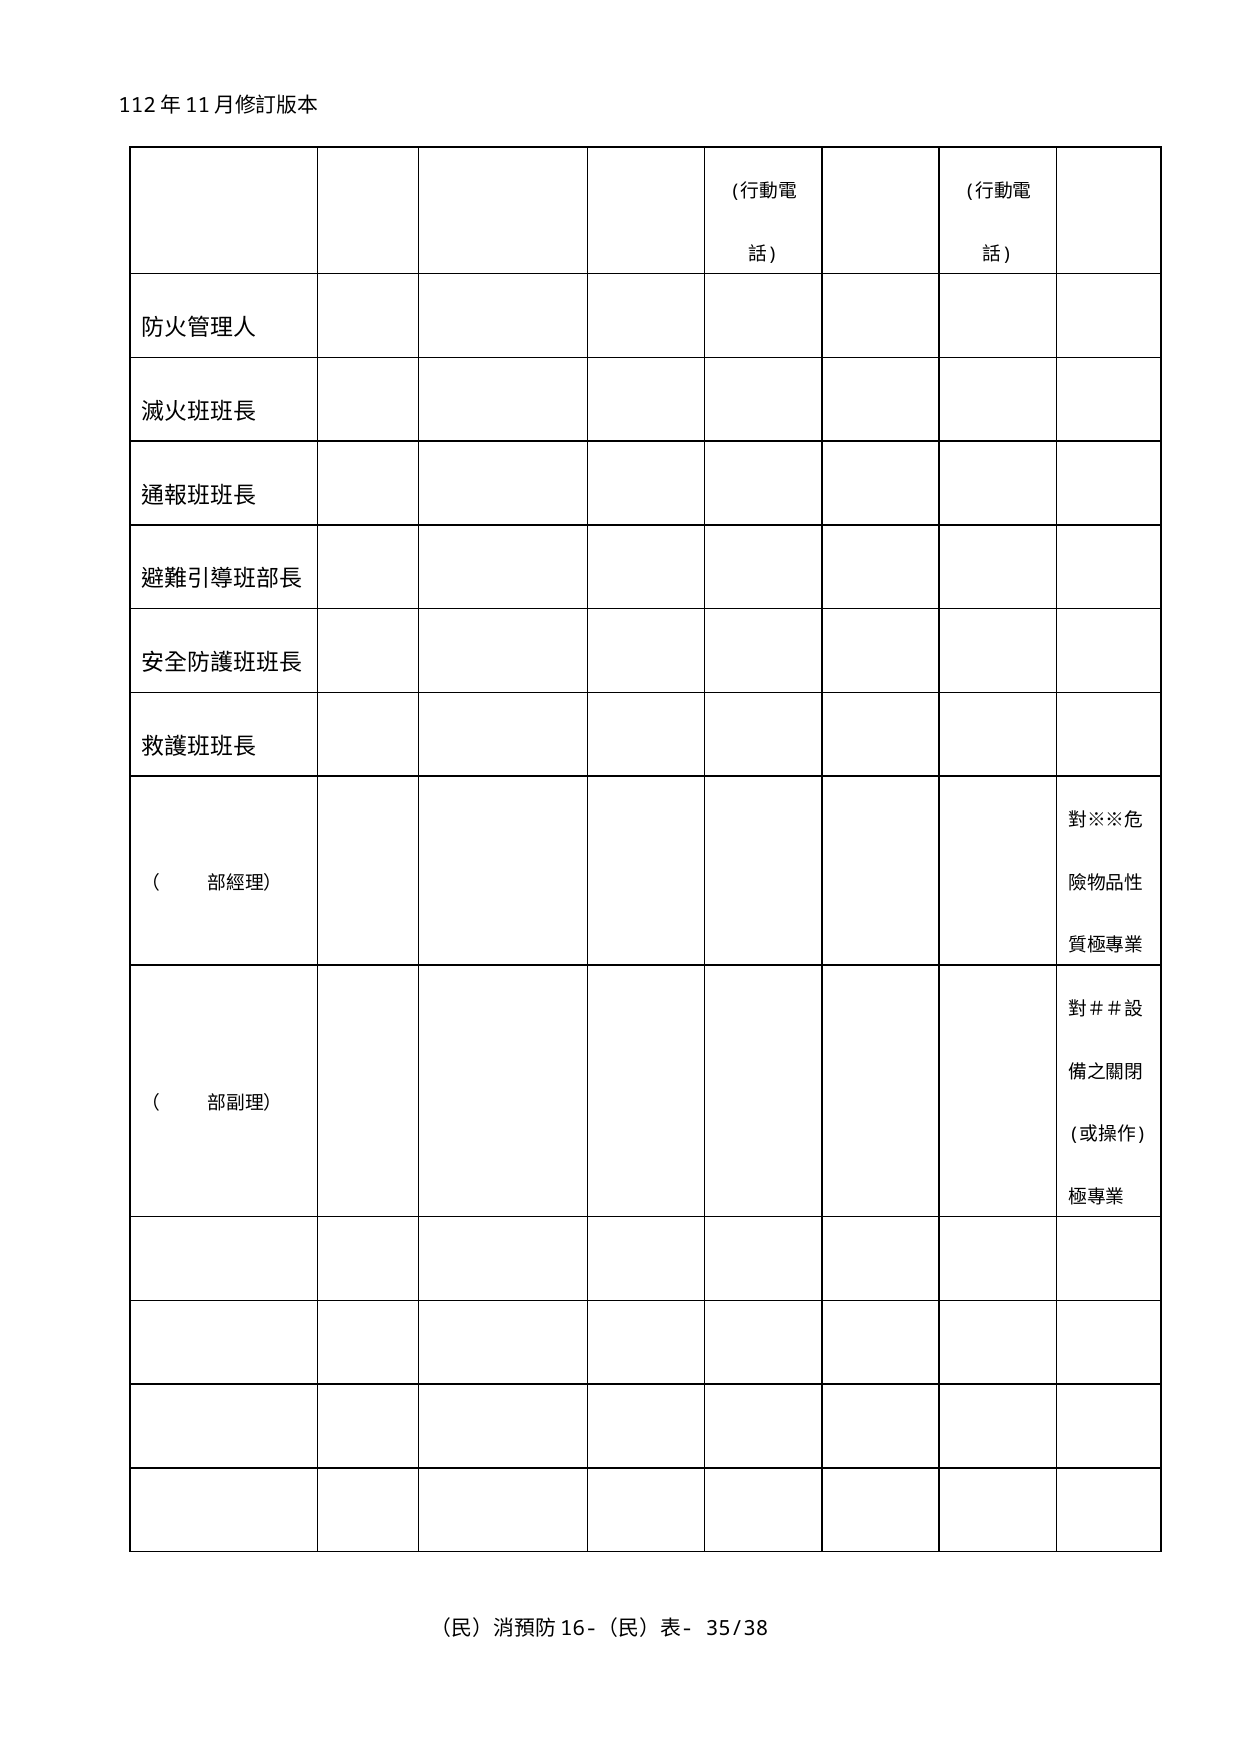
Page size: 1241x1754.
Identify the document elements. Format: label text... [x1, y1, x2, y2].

table_cell [940, 966, 1056, 1216]
table_cell [940, 693, 1056, 775]
table_cell [823, 1217, 938, 1299]
table_header [131, 148, 317, 273]
table_cell [318, 358, 418, 440]
table_cell [705, 1217, 821, 1299]
table_cell [318, 1385, 418, 1467]
table_cell [940, 777, 1056, 964]
table_cell [705, 777, 821, 964]
table_cell (行動電話) [940, 148, 1056, 273]
table_cell [1057, 358, 1160, 440]
table_cell [318, 1301, 418, 1383]
table_cell [823, 358, 938, 440]
table_cell [940, 1385, 1056, 1467]
table_cell [940, 1217, 1056, 1299]
table_cell [318, 274, 418, 356]
table_cell 滅火班班長 [131, 358, 317, 440]
table_cell [940, 358, 1056, 440]
table_cell [823, 526, 938, 608]
table_cell [588, 1469, 704, 1551]
table_cell [823, 274, 938, 356]
table_cell [318, 442, 418, 524]
table_header [1057, 148, 1160, 273]
table_cell [131, 1217, 317, 1299]
table_cell [588, 526, 704, 608]
table_cell [318, 966, 418, 1216]
table_cell [419, 966, 587, 1216]
table_cell [419, 609, 587, 691]
table_cell [419, 1217, 587, 1299]
table_cell 避難引導班部長 [131, 526, 317, 608]
table_cell 對※※危險物品性質極專業 [1057, 777, 1160, 964]
table_cell [419, 693, 587, 775]
table_cell [588, 148, 704, 273]
table_cell [588, 1385, 704, 1467]
table_cell 通報班班長 [131, 442, 317, 524]
table_cell [823, 148, 938, 273]
table_cell [705, 358, 821, 440]
table_cell （ 部副理） [131, 966, 317, 1216]
table_cell [705, 1469, 821, 1551]
table_cell [419, 442, 587, 524]
table_cell [1057, 609, 1160, 691]
table_cell [318, 693, 418, 775]
table_cell [1057, 274, 1160, 356]
table_cell [823, 1301, 938, 1383]
table_header [318, 148, 418, 273]
table_cell [705, 526, 821, 608]
table_cell [588, 1217, 704, 1299]
table_cell [705, 1385, 821, 1467]
table_cell [419, 1469, 587, 1551]
table_cell 防火管理人 [131, 274, 317, 356]
table_header [419, 148, 587, 273]
table_cell [705, 609, 821, 691]
table_cell [940, 1469, 1056, 1551]
table_cell [1057, 442, 1160, 524]
table_cell [823, 609, 938, 691]
table_cell [940, 442, 1056, 524]
table_cell [318, 1469, 418, 1551]
table_cell 對＃＃設備之關閉(或操作)極專業 [1057, 966, 1160, 1216]
table_cell [823, 966, 938, 1216]
table_cell [588, 1301, 704, 1383]
table_cell [1057, 1217, 1160, 1299]
table_cell 安全防護班班長 [131, 609, 317, 691]
table_cell [1057, 693, 1160, 775]
table_cell [419, 777, 587, 964]
table_cell [940, 1301, 1056, 1383]
table_cell 救護班班長 [131, 693, 317, 775]
table_cell [419, 1385, 587, 1467]
table_cell [588, 777, 704, 964]
table_cell [1057, 1469, 1160, 1551]
table_cell [823, 777, 938, 964]
table_cell [1057, 1301, 1160, 1383]
table_cell [588, 609, 704, 691]
table_cell [823, 1385, 938, 1467]
table_cell [940, 274, 1056, 356]
table_cell (行動電話) [705, 148, 821, 273]
table_cell [588, 358, 704, 440]
table_cell [705, 1301, 821, 1383]
table_cell [131, 1301, 317, 1383]
table_cell [823, 442, 938, 524]
table_cell [131, 1385, 317, 1467]
table_cell [318, 609, 418, 691]
table_cell [705, 442, 821, 524]
table_cell [588, 274, 704, 356]
table_cell [1057, 1385, 1160, 1467]
table_cell [419, 1301, 587, 1383]
table_cell [823, 1469, 938, 1551]
table_cell [588, 442, 704, 524]
table_cell [131, 1469, 317, 1551]
table_cell [823, 693, 938, 775]
table_cell [318, 1217, 418, 1299]
table_cell （ 部經理） [131, 777, 317, 964]
table_cell [940, 526, 1056, 608]
table_cell [940, 609, 1056, 691]
table_cell [705, 274, 821, 356]
table_cell [318, 777, 418, 964]
table_cell [588, 693, 704, 775]
table_cell [705, 693, 821, 775]
table_cell [1057, 526, 1160, 608]
table_cell [588, 966, 704, 1216]
table_cell [318, 526, 418, 608]
table_cell [419, 274, 587, 356]
table_cell [419, 358, 587, 440]
table_cell [419, 526, 587, 608]
table_cell [705, 966, 821, 1216]
